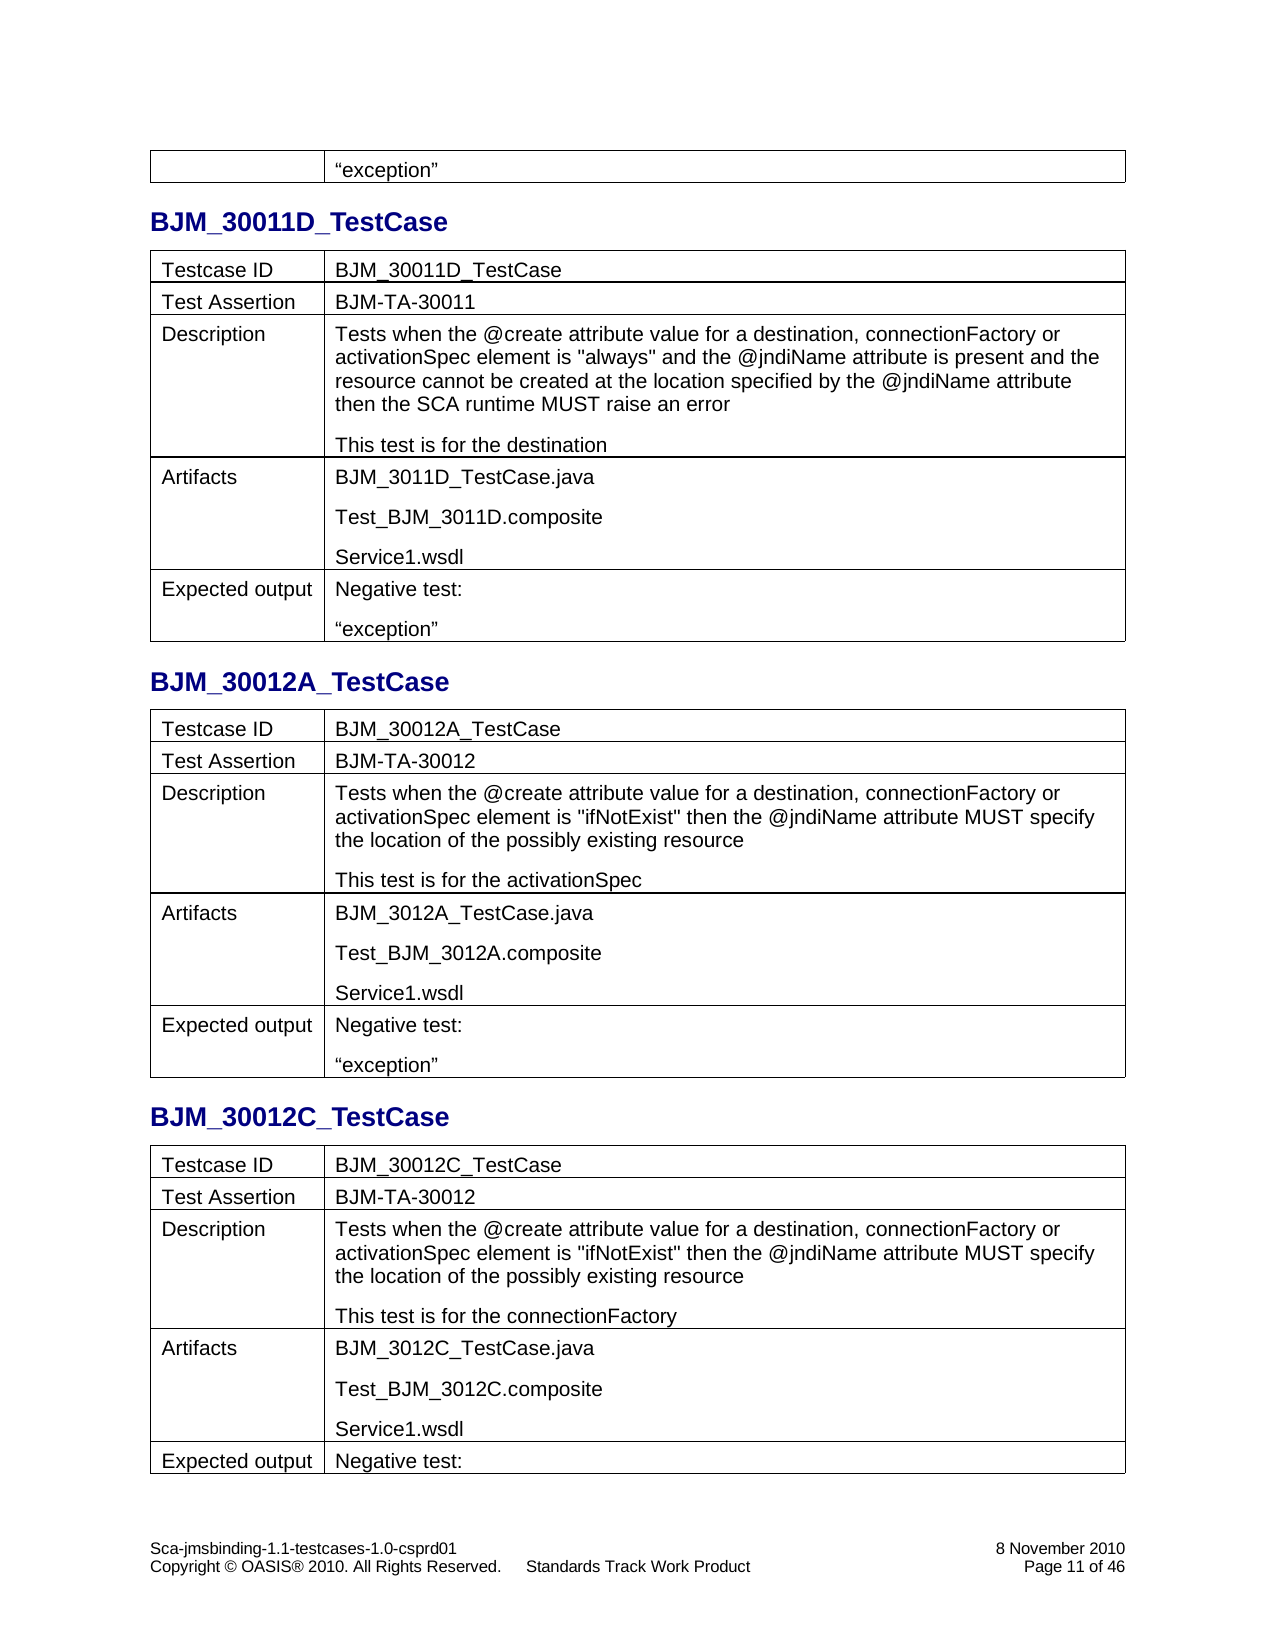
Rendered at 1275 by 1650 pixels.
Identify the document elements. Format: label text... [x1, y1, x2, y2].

table_cell Description [151, 315, 324, 456]
table_cell Negative test: [325, 1442, 1125, 1473]
table_cell BJM-TA-30011 [325, 283, 1125, 314]
table_cell Test Assertion [151, 742, 324, 773]
subtitle BJM_30012C_TestCase [150, 1102, 1125, 1132]
table_cell Tests when the @create attribute value for a destination, connectionFactory or activationSpec element is "ifNotExist" then the @jndiName attribute MUST specify the location of the possibly existing resource This test is for the connectionFactory [325, 1210, 1125, 1328]
table_cell Expected output [151, 570, 324, 641]
table_cell Negative test: “exception” [325, 570, 1125, 641]
table_cell Description [151, 1210, 324, 1328]
table_cell BJM-TA-30012 [325, 742, 1125, 773]
table_cell Test Assertion [151, 1178, 324, 1209]
table_header Testcase ID [151, 710, 324, 741]
table_cell Artifacts [151, 894, 324, 1005]
table_cell BJM_3012C_TestCase.java Test_BJM_3012C.composite Service1.wsdl [325, 1329, 1125, 1441]
table_cell Test Assertion [151, 283, 324, 314]
table_cell BJM_3011D_TestCase.java Test_BJM_3011D.composite Service1.wsdl [325, 458, 1125, 569]
table_cell Artifacts [151, 1329, 324, 1441]
table_cell Expected output [151, 1006, 324, 1077]
table_cell Expected output [151, 1442, 324, 1473]
subtitle BJM_30012A_TestCase [150, 666, 1125, 696]
table_cell Artifacts [151, 458, 324, 569]
table_cell [151, 151, 324, 182]
table_header Testcase ID [151, 1146, 324, 1177]
table_cell Negative test: “exception” [325, 1006, 1125, 1077]
table_cell “exception” [325, 151, 1125, 182]
table_cell Tests when the @create attribute value for a destination, connectionFactory or activationSpec element is "always" and the @jndiName attribute is present and the resource cannot be created at the location specified by the @jndiName attribute then the SCA runtime MUST raise an error This test is for the destination [325, 315, 1125, 456]
table_header BJM_30012A_TestCase [325, 710, 1125, 741]
table_header BJM_30011D_TestCase [325, 251, 1125, 281]
table_header Testcase ID [151, 251, 324, 281]
table_header BJM_30012C_TestCase [325, 1146, 1125, 1177]
subtitle BJM_30011D_TestCase [150, 207, 1125, 237]
table_cell Description [151, 774, 324, 892]
table_cell Tests when the @create attribute value for a destination, connectionFactory or activationSpec element is "ifNotExist" then the @jndiName attribute MUST specify the location of the possibly existing resource This test is for the activationSpec [325, 774, 1125, 892]
table_cell BJM_3012A_TestCase.java Test_BJM_3012A.composite Service1.wsdl [325, 894, 1125, 1005]
table_cell BJM-TA-30012 [325, 1178, 1125, 1209]
